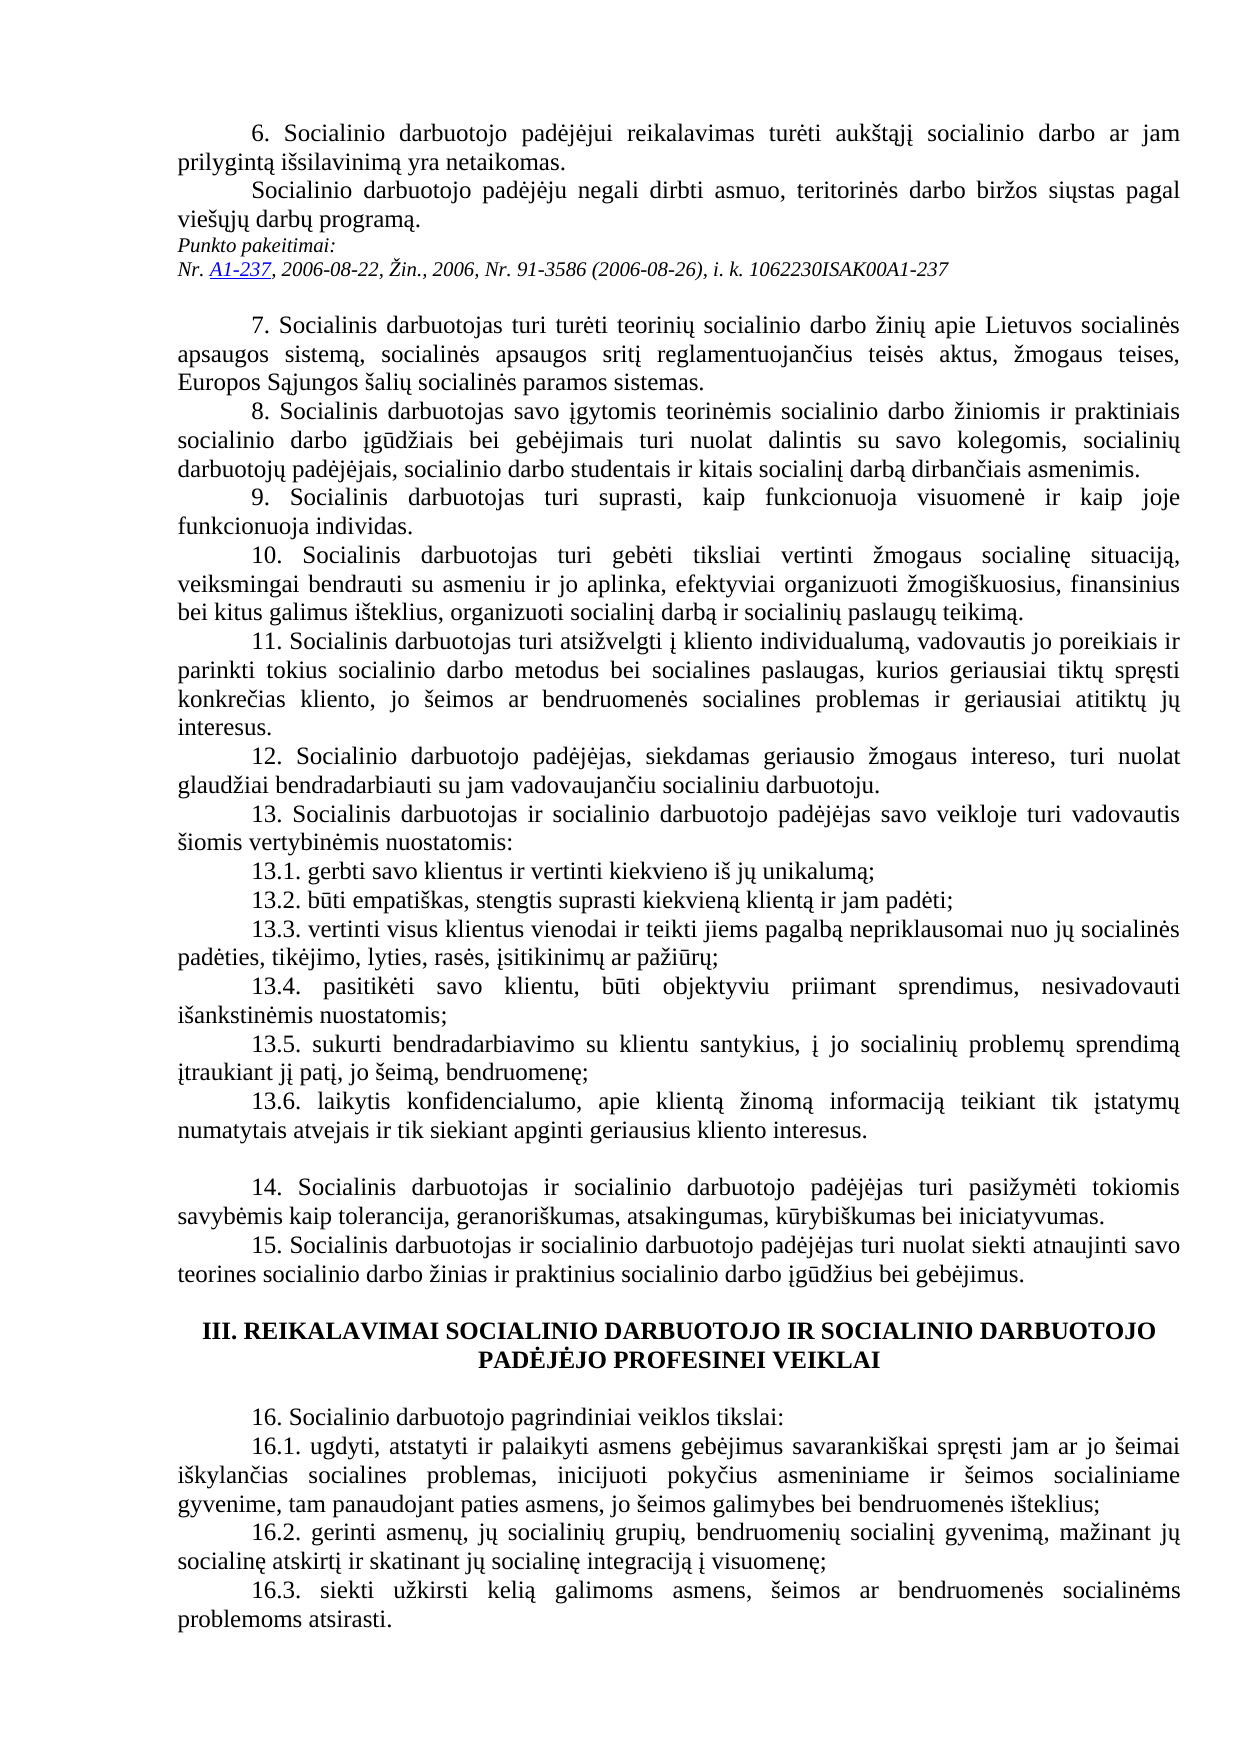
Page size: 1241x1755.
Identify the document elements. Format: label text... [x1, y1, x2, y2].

text 7. Socialinis darbuotojas turi turėti teorinių socialinio darbo žinių apie Lietuvos socialinės apsaugos sistemą, socialinės apsaugos sritį reglamentuojančius teisės aktus, žmogaus teises, Europos Sąjungos šalių socialinės paramos sistemas. [177, 310, 1181, 396]
text 13.2. būti empatiškas, stengtis suprasti kiekvieną klientą ir jam padėti; [177, 885, 1181, 914]
text 13.4. pasitikėti savo klientu, būti objektyviu priimant sprendimus, nesivadovauti išankstinėmis nuostatomis; [177, 971, 1181, 1029]
text 11. Socialinis darbuotojas turi atsižvelgti į kliento individualumą, vadovautis jo poreikiais ir parinkti tokius socialinio darbo metodus bei socialines paslaugas, kurios geriausiai tiktų spręsti konkrečias kliento, jo šeimos ar bendruomenės socialines problemas ir geriausiai atitiktų jų interesus. [177, 626, 1181, 741]
text 13.6. laikytis konfidencialumo, apie klientą žinomą informaciją teikiant tik įstatymų numatytais atvejais ir tik siekiant apginti geriausius kliento interesus. [177, 1086, 1181, 1144]
text Punkto pakeitimai: [177, 233, 1181, 257]
text Socialinio darbuotojo padėjėju negali dirbti asmuo, teritorinės darbo biržos siųstas pagal viešųjų darbų programą. [177, 176, 1181, 233]
text Nr. A1-237, 2006-08-22, Žin., 2006, Nr. 91-3586 (2006-08-26), i. k. 1062230ISAK00A1-237 [177, 257, 1181, 281]
text 13.1. gerbti savo klientus ir vertinti kiekvieno iš jų unikalumą; [177, 856, 1181, 885]
text 13. Socialinis darbuotojas ir socialinio darbuotojo padėjėjas savo veikloje turi vadovautis šiomis vertybinėmis nuostatomis: [177, 799, 1181, 856]
text 14. Socialinis darbuotojas ir socialinio darbuotojo padėjėjas turi pasižymėti tokiomis savybėmis kaip tolerancija, geranoriškumas, atsakingumas, kūrybiškumas bei iniciatyvumas. [177, 1172, 1181, 1230]
text 13.5. sukurti bendradarbiavimo su klientu santykius, į jo socialinių problemų sprendimą įtraukiant jį patį, jo šeimą, bendruomenę; [177, 1029, 1181, 1086]
text 16.2. gerinti asmenų, jų socialinių grupių, bendruomenių socialinį gyvenimą, mažinant jų socialinę atskirtį ir skatinant jų socialinę integraciją į visuomenę; [177, 1517, 1181, 1575]
text 12. Socialinio darbuotojo padėjėjas, siekdamas geriausio žmogaus intereso, turi nuolat glaudžiai bendradarbiauti su jam vadovaujančiu socialiniu darbuotoju. [177, 741, 1181, 799]
text 8. Socialinis darbuotojas savo įgytomis teorinėmis socialinio darbo žiniomis ir praktiniais socialinio darbo įgūdžiais bei gebėjimais turi nuolat dalintis su savo kolegomis, socialinių darbuotojų padėjėjais, socialinio darbo studentais ir kitais socialinį darbą dirbančiais asmenimis. [177, 396, 1181, 482]
text III. REIKALAVIMAI SOCIALINIO DARBUOTOJO IR SOCIALINIO DARBUOTOJO PADĖJĖJO PROFESINEI VEIKLAI [177, 1316, 1181, 1374]
text 15. Socialinis darbuotojas ir socialinio darbuotojo padėjėjas turi nuolat siekti atnaujinti savo teorines socialinio darbo žinias ir praktinius socialinio darbo įgūdžius bei gebėjimus. [177, 1230, 1181, 1287]
text 10. Socialinis darbuotojas turi gebėti tiksliai vertinti žmogaus socialinę situaciją, veiksmingai bendrauti su asmeniu ir jo aplinka, efektyviai organizuoti žmogiškuosius, finansinius bei kitus galimus išteklius, organizuoti socialinį darbą ir socialinių paslaugų teikimą. [177, 540, 1181, 626]
text 6. Socialinio darbuotojo padėjėjui reikalavimas turėti aukštąjį socialinio darbo ar jam prilygintą išsilavinimą yra netaikomas. [177, 118, 1181, 176]
text 9. Socialinis darbuotojas turi suprasti, kaip funkcionuoja visuomenė ir kaip joje funkcionuoja individas. [177, 482, 1181, 540]
text 13.3. vertinti visus klientus vienodai ir teikti jiems pagalbą nepriklausomai nuo jų socialinės padėties, tikėjimo, lyties, rasės, įsitikinimų ar pažiūrų; [177, 914, 1181, 971]
text 16. Socialinio darbuotojo pagrindiniai veiklos tikslai: [177, 1402, 1181, 1431]
text 16.1. ugdyti, atstatyti ir palaikyti asmens gebėjimus savarankiškai spręsti jam ar jo šeimai iškylančias socialines problemas, inicijuoti pokyčius asmeniniame ir šeimos socialiniame gyvenime, tam panaudojant paties asmens, jo šeimos galimybes bei bendruomenės išteklius; [177, 1431, 1181, 1517]
text 16.3. siekti užkirsti kelią galimoms asmens, šeimos ar bendruomenės socialinėms problemoms atsirasti. [177, 1575, 1181, 1632]
